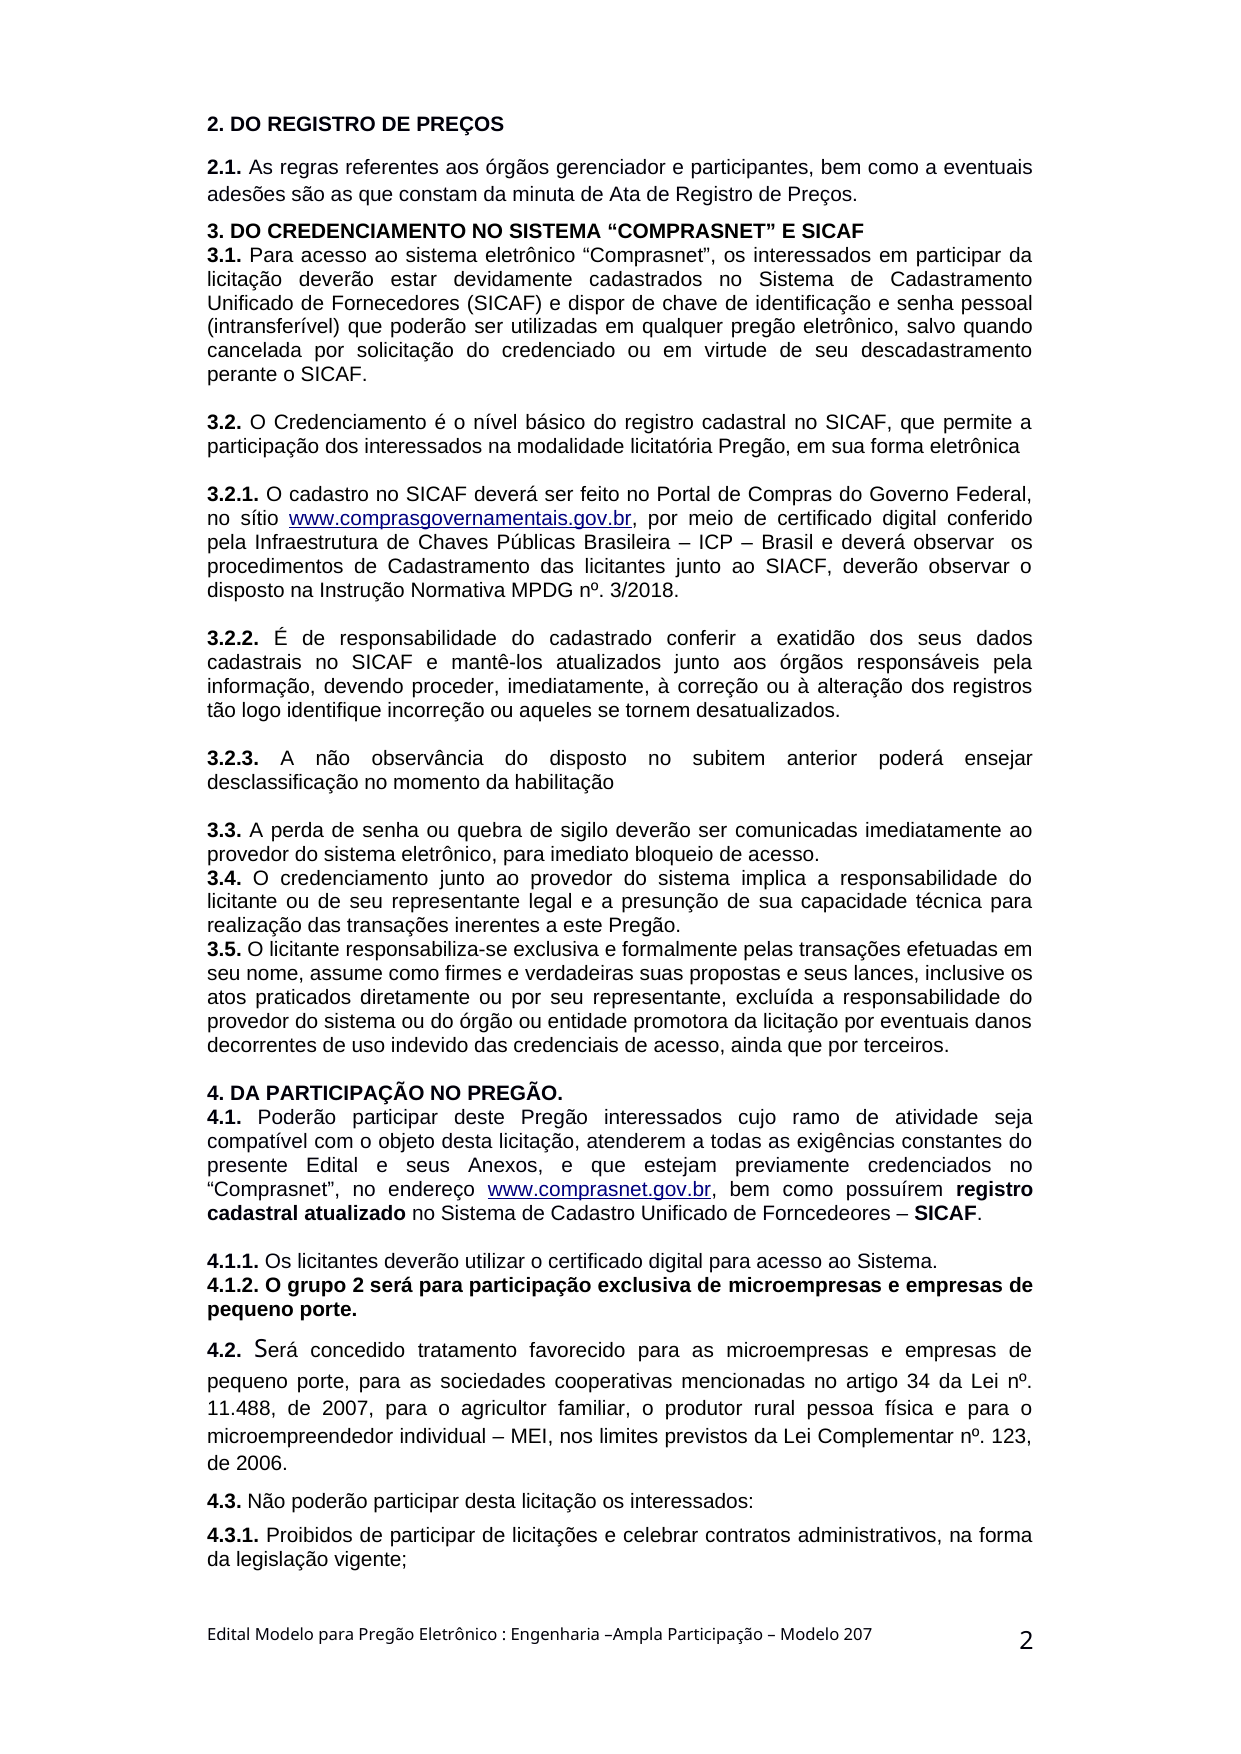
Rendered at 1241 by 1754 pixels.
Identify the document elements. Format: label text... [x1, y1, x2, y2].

text 3.2.3. A não observância do disposto no subitem anterior poderá ensejar desclassificação no momento da habilitação [207, 746, 1033, 793]
text 4.1. Poderão participar deste Pregão interessados cujo ramo de atividade seja compatível com o objeto desta licitação, atenderem a todas as exigências constantes do presente Edital e seus Anexos, e que estejam previamente credenciados no “Comprasnet”, no endereço www.comprasnet.gov.br, bem como possuírem registro cadastral atualizado no Sistema de Cadastro Unificado de Forncedeores – SICAF. [207, 1105, 1033, 1225]
text 4.3.1. Proibidos de participar de licitações e celebrar contratos administrativos, na forma da legislação vigente; [207, 1523, 1033, 1571]
text 3.5. O licitante responsabiliza-se exclusiva e formalmente pelas transações efetuadas em seu nome, assume como firmes e verdadeiras suas propostas e seus lances, inclusive os atos praticados diretamente ou por seu representante, excluída a responsabilidade do provedor do sistema ou do órgão ou entidade promotora da licitação por eventuais danos decorrentes de uso indevido das credenciais de acesso, ainda que por terceiros. [207, 937, 1033, 1057]
text 3.2.2. É de responsabilidade do cadastrado conferir a exatidão dos seus dados cadastrais no SICAF e mantê-los atualizados junto aos órgãos responsáveis pela informação, devendo proceder, imediatamente, à correção ou à alteração dos registros tão logo identifique incorreção ou aqueles se tornem desatualizados. [207, 626, 1033, 722]
text 3.4. O credenciamento junto ao provedor do sistema implica a responsabilidade do licitante ou de seu representante legal e a presunção de sua capacidade técnica para realização das transações inerentes a este Pregão. [207, 865, 1033, 937]
text 4.1.1. Os licitantes deverão utilizar o certificado digital para acesso ao Sistema. [207, 1249, 1033, 1273]
text 3. DO CREDENCIAMENTO NO SISTEMA “COMPRASNET” E SICAF [207, 218, 1033, 242]
list 2.1. As regras referentes aos órgãos gerenciador e participantes, bem como a eventuais adesões são as que constam da minuta de Ata de Registro de Preços. [207, 148, 1033, 206]
text 4.1.2. O grupo 2 será para participação exclusiva de microempresas e empresas de pequeno porte. [207, 1273, 1033, 1321]
text 3.1. Para acesso ao sistema eletrônico “Comprasnet”, os interessados em participar da licitação deverão estar devidamente cadastrados no Sistema de Cadastramento Unificado de Fornecedores (SICAF) e dispor de chave de identificação e senha pessoal (intransferível) que poderão ser utilizadas em qualquer pregão eletrônico, salvo quando cancelada por solicitação do credenciado ou em virtude de seu descadastramento perante o SICAF. [207, 242, 1033, 386]
text 3.3. A perda de senha ou quebra de sigilo deverão ser comunicadas imediatamente ao provedor do sistema eletrônico, para imediato bloqueio de acesso. [207, 817, 1033, 865]
text 4.2. Será concedido tratamento favorecido para as microempresas e empresas de pequeno porte, para as sociedades cooperativas mencionadas no artigo 34 da Lei nº. 11.488, de 2007, para o agricultor familiar, o produtor rural pessoa física e para o microempreendedor individual – MEI, nos limites previstos da Lei Complementar nº. 123, de 2006. [207, 1331, 1033, 1475]
text 4.3. Não poderão participar desta licitação os interessados: [207, 1489, 1033, 1513]
text 3.2.1. O cadastro no SICAF deverá ser feito no Portal de Compras do Governo Federal, no sítio www.comprasgovernamentais.gov.br, por meio de certificado digital conferido pela Infraestrutura de Chaves Públicas Brasileira – ICP – Brasil e deverá observar os procedimentos de Cadastramento das licitantes junto ao SIACF, deverão observar o disposto na Instrução Normativa MPDG nº. 3/2018. [207, 482, 1033, 602]
text 4. DA PARTICIPAÇÃO NO PREGÃO. [207, 1081, 1033, 1105]
text 2. DO REGISTRO DE PREÇOS [207, 111, 1033, 135]
text 3.2. O Credenciamento é o nível básico do registro cadastral no SICAF, que permite a participação dos interessados na modalidade licitatória Pregão, em sua forma eletrônica [207, 410, 1033, 458]
